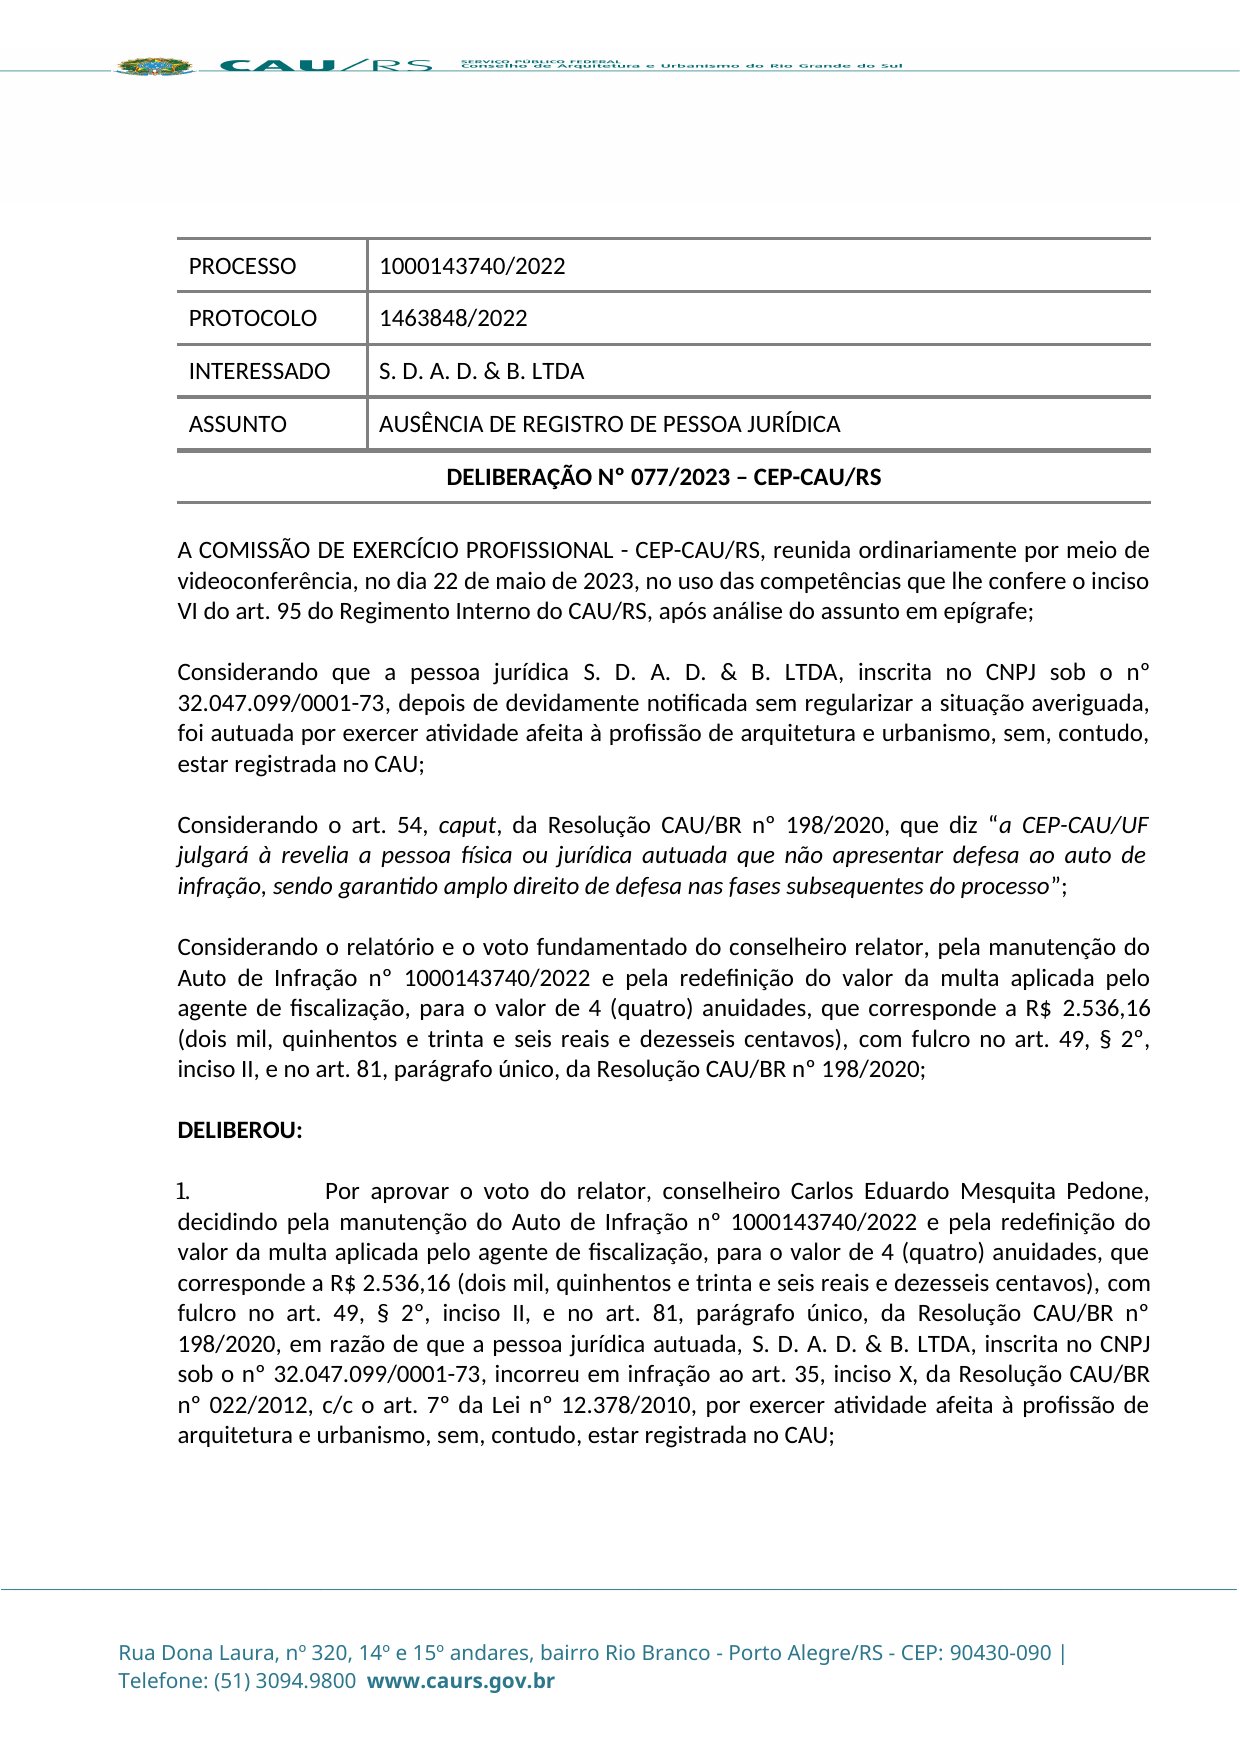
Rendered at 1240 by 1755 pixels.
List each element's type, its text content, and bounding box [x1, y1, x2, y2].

text Considerando o relatório e o voto fundamentado do conselheiro relator, pela manutenção do Auto de Infração nº 1000143740/2022 e pela redefinição do valor da multa aplicada pelo agente de fiscalização, para o valor de 4 (quatro) anuidades, que corresponde a R$ 2.536,16 (dois mil, quinhentos e trinta e seis reais e dezesseis centavos), com fulcro no art. 49, § 2º, inciso II, e no art. 81, parágrafo único, da Resolução CAU/BR nº 198/2020; [177, 931, 1151, 1084]
table_cell INTERESSADO [177, 346, 366, 395]
table_cell PROTOCOLO [177, 293, 366, 343]
text Considerando o art. 54, caput, da Resolução CAU/BR nº 198/2020, que diz “a CEP-CAU/UF julgará à revelia a pessoa física ou jurídica autuada que não apresentar defesa ao auto de infração, sendo garantido amplo direito de defesa nas fases subsequentes do processo”; [177, 809, 1151, 901]
table_cell ASSUNTO [177, 399, 366, 448]
table_header 1000143740/2022 [369, 240, 1151, 290]
table_cell 1463848/2022 [369, 293, 1151, 343]
table_cell DELIBERAÇÃO Nº 077/2023 – CEP-CAU/RS [177, 453, 1151, 501]
table_header PROCESSO [177, 240, 366, 290]
table_cell AUSÊNCIA DE REGISTRO DE PESSOA JURÍDICA [369, 399, 1151, 448]
table_cell S. D. A. D. & B. LTDA [369, 346, 1151, 395]
list Por aprovar o voto do relator, conselheiro Carlos Eduardo Mesquita Pedone, decidindo pela manutenção do Auto de Infração nº 1000143740/2022 e pela redefinição do valor da multa aplicada pelo agente de fiscalização, para o valor de 4 (quatro) anuidades, que corresponde a R$ 2.536,16 (dois mil, quinhentos e trinta e seis reais e dezesseis centavos), com fulcro no art. 49, § 2º, inciso II, e no art. 81, parágrafo único, da Resolução CAU/BR nº 198/2020, em razão de que a pessoa jurídica autuada, S. D. A. D. & B. LTDA, inscrita no CNPJ sob o nº 32.047.099/0001-73, incorreu em infração ao art. 35, inciso X, da Resolução CAU/BR nº 022/2012, c/c o art. 7º da Lei nº 12.378/2010, por exercer atividade afeita à profissão de arquitetura e urbanismo, sem, contudo, estar registrada no CAU; [176, 1175, 1151, 1450]
text A COMISSÃO DE EXERCÍCIO PROFISSIONAL - CEP-CAU/RS, reunida ordinariamente por meio de videoconferência, no dia 22 de maio de 2023, no uso das competências que lhe confere o inciso VI do art. 95 do Regimento Interno do CAU/RS, após análise do assunto em epígrafe; [177, 534, 1151, 626]
text Considerando que a pessoa jurídica S. D. A. D. & B. LTDA, inscrita no CNPJ sob o nº 32.047.099/0001-73, depois de devidamente notificada sem regularizar a situação averiguada, foi autuada por exercer atividade afeita à profissão de arquitetura e urbanismo, sem, contudo, estar registrada no CAU; [177, 657, 1151, 779]
text DELIBEROU: [177, 1114, 1151, 1145]
